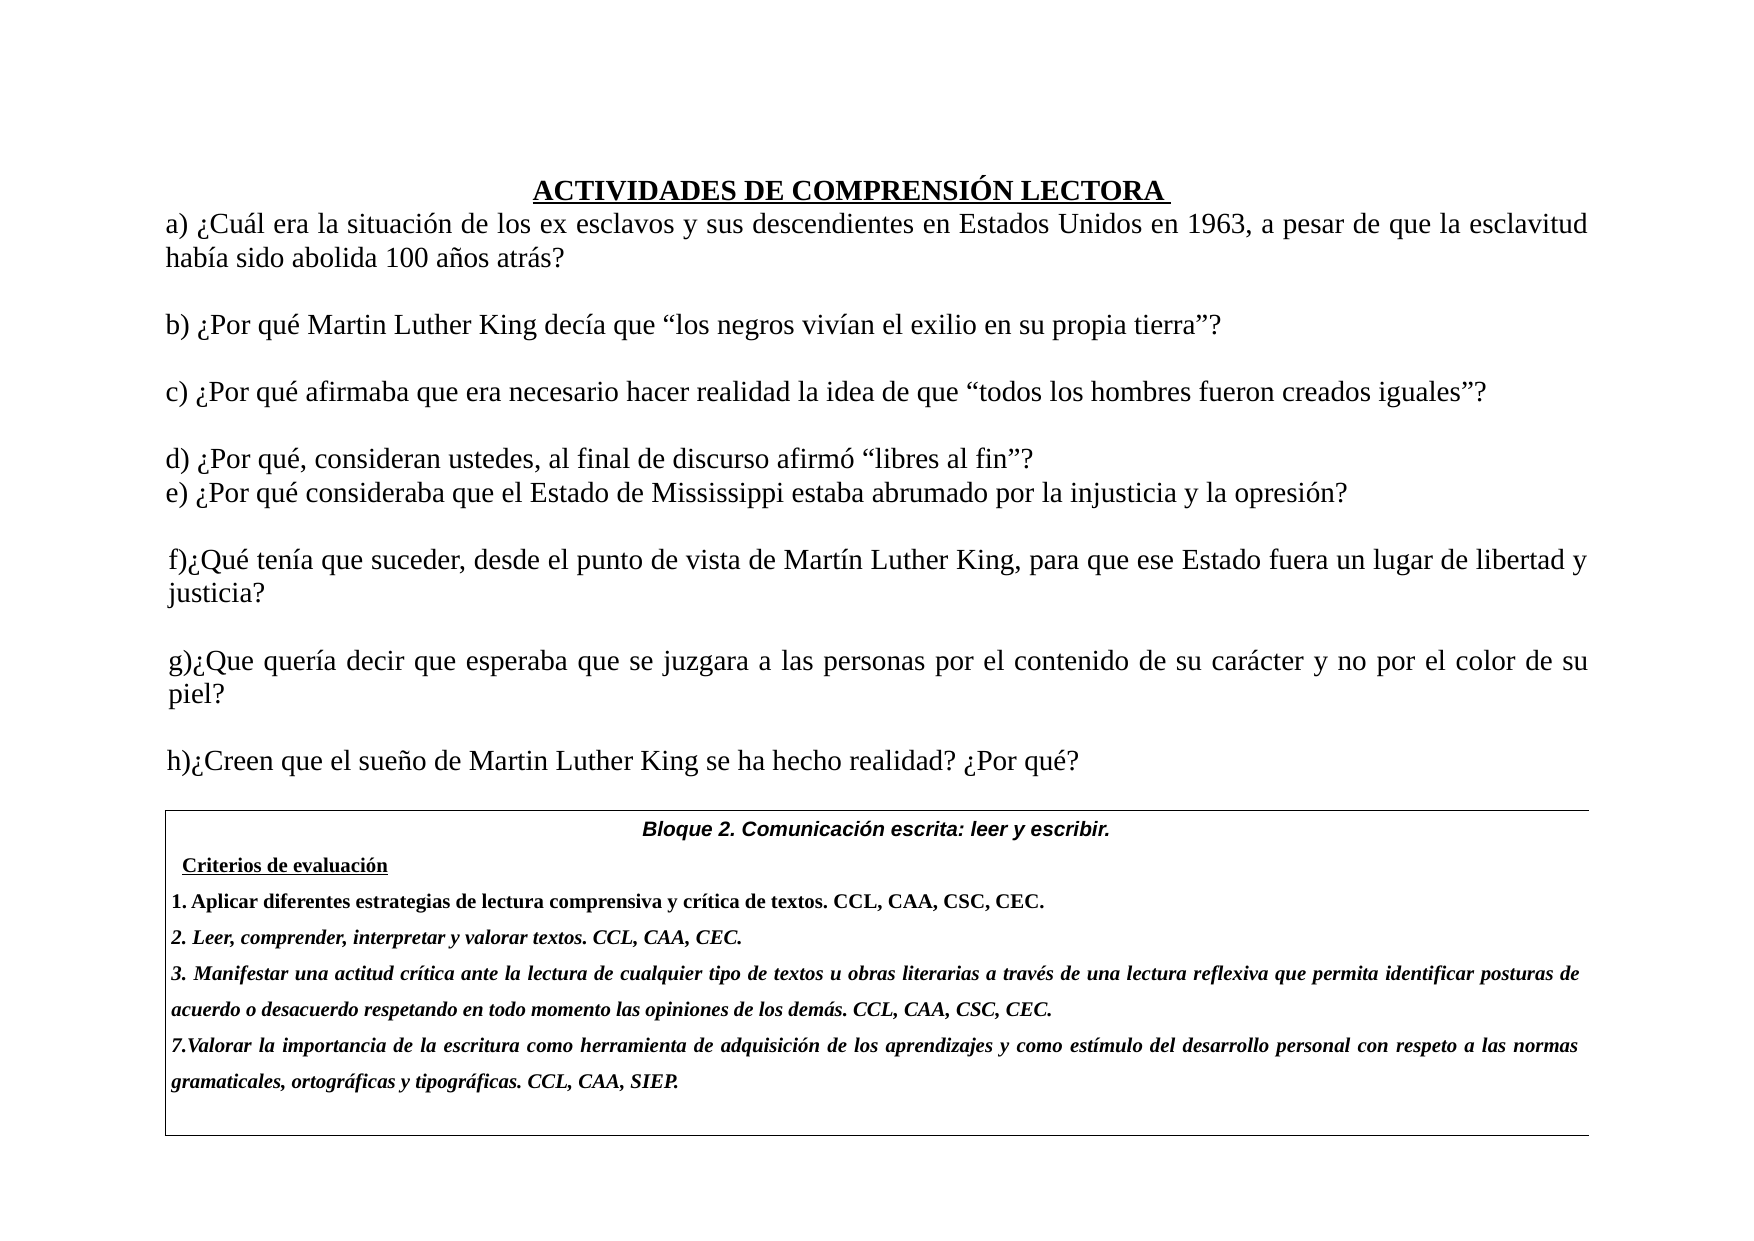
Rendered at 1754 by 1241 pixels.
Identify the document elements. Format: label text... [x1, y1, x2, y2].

text ACTIVIDADES DE COMPRENSIÓN LECTORA [113, 173, 1589, 207]
text a) ¿Cuál era la situación de los ex esclavos y sus descendientes en Estados Unidos en 1963, a pesar de que la esclavitud había sido abolida 100 años atrás? [165, 207, 1589, 274]
table_header Bloque 2. Comunicación escrita: leer y escribir. Criterios de evaluación 1. Aplicar diferentes estrategias de lectura comprensiva y crítica de textos. CCL, CAA, CSC, CEC. 2. Leer, comprender, interpretar y valorar textos. CCL, CAA, CEC. 3. Manifestar una actitud crítica ante la lectura de cualquier tipo de textos u obras literarias a través de una lectura reflexiva que permita identificar posturas de acuerdo o desacuerdo respetando en todo momento las opiniones de los demás. CCL, CAA, CSC, CEC. 7.Valorar la importancia de la escritura como herramienta de adquisición de los aprendizajes y como estímulo del desarrollo personal con respeto a las normas gramaticales, ortográficas y tipográficas. CCL, CAA, SIEP. [166, 811, 1589, 1135]
text c) ¿Por qué afirmaba que era necesario hacer realidad la idea de que “todos los hombres fueron creados iguales”? [165, 374, 1589, 408]
text e) ¿Por qué consideraba que el Estado de Mississippi estaba abrumado por la injusticia y la opresión? [165, 475, 1589, 508]
text d) ¿Por qué, consideran ustedes, al final de discurso afirmó “libres al fin”? [165, 441, 1589, 475]
text b) ¿Por qué Martin Luther King decía que “los negros vivían el exilio en su propia tierra”? [165, 307, 1589, 341]
text g)¿Que quería decir que esperaba que se juzgara a las personas por el contenido de su carácter y no por el color de su piel? [168, 643, 1589, 710]
text f)¿Qué tenía que suceder, desde el punto de vista de Martín Luther King, para que ese Estado fuera un lugar de libertad y justicia? [168, 542, 1589, 609]
text h)¿Creen que el sueño de Martin Luther King se ha hecho realidad? ¿Por qué? [167, 743, 1589, 777]
